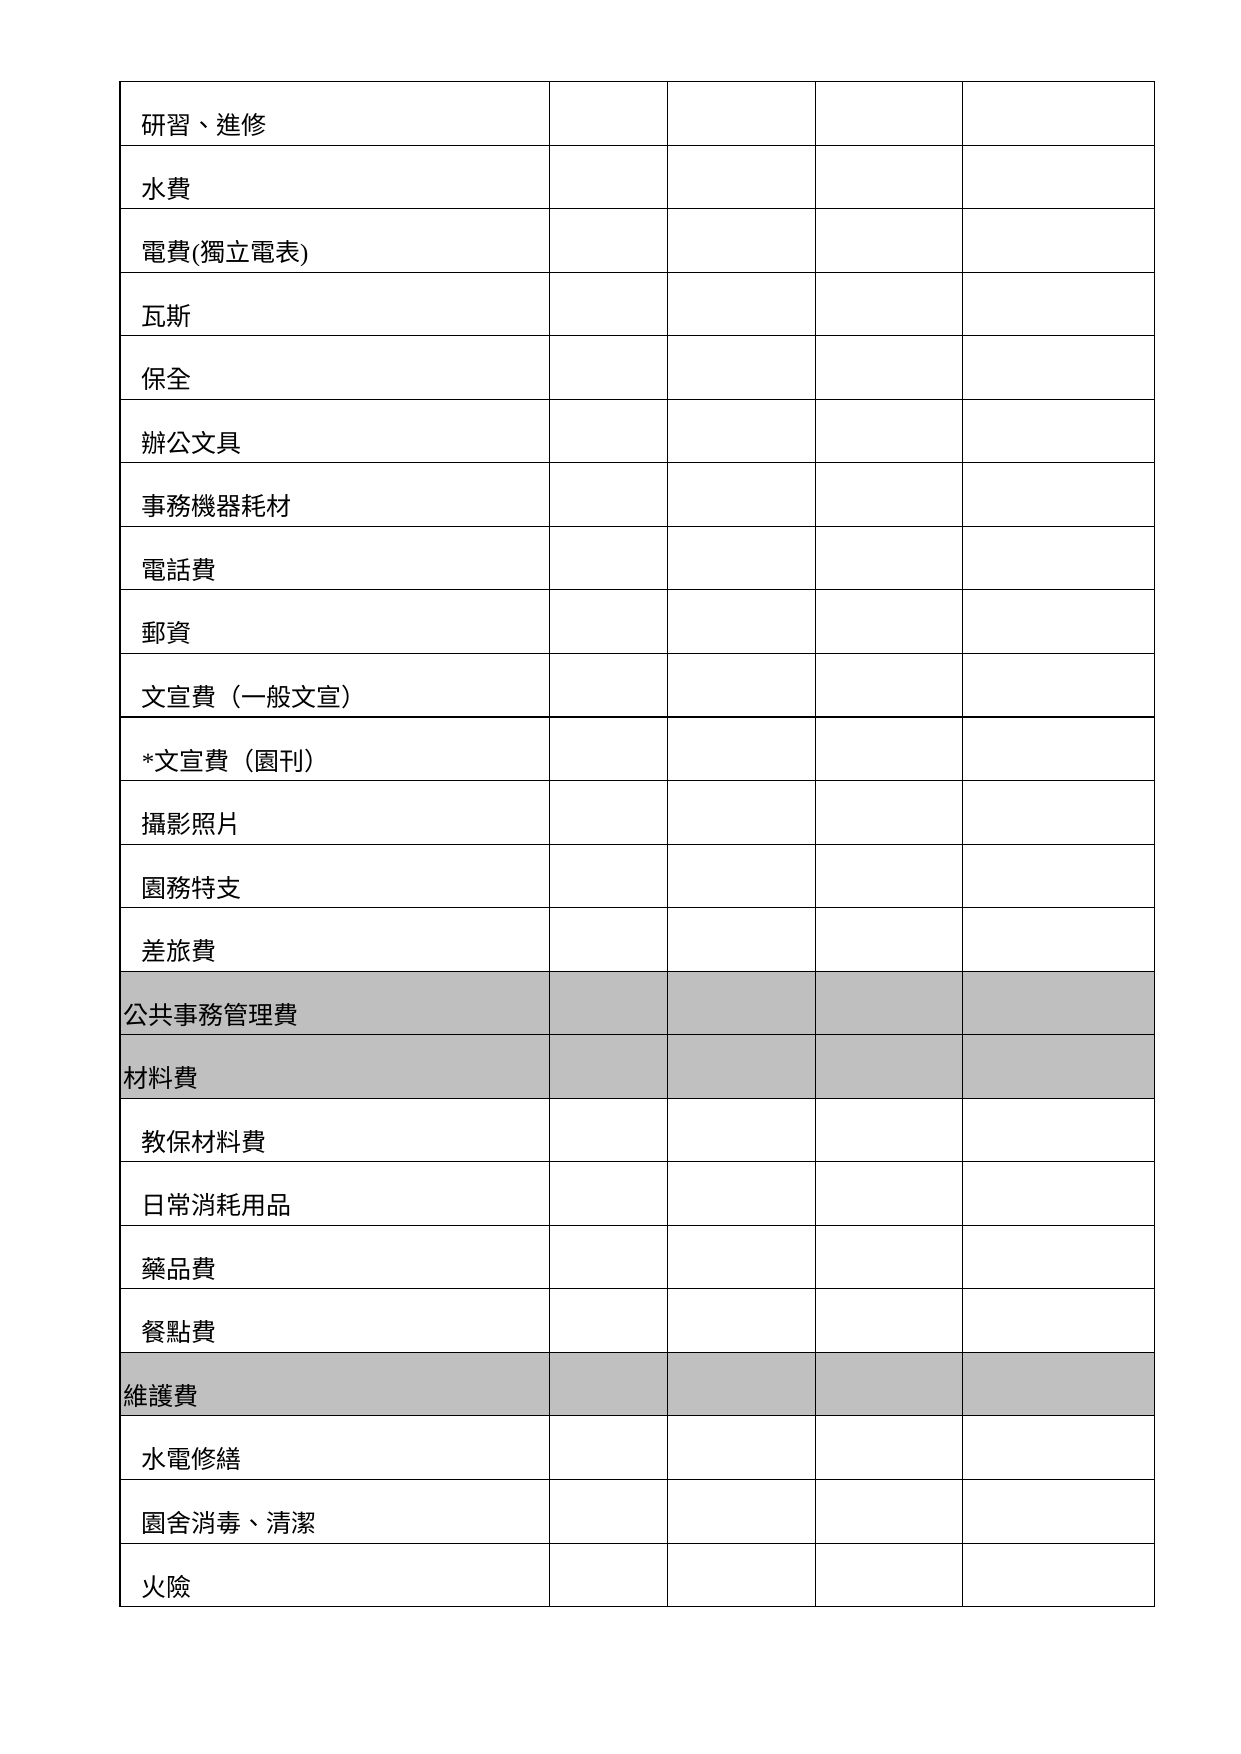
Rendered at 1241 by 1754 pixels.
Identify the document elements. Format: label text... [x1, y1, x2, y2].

table_cell [550, 908, 667, 971]
table_cell [963, 1353, 1154, 1415]
table_cell [816, 1480, 962, 1542]
table_cell [550, 527, 667, 589]
table_cell [550, 1353, 667, 1415]
table_cell [550, 146, 667, 208]
table_cell [550, 845, 667, 907]
table_cell [816, 908, 962, 971]
table_cell [963, 1480, 1154, 1542]
table_cell [668, 1416, 815, 1479]
table_cell [550, 336, 667, 399]
table_cell [550, 1035, 667, 1098]
table_cell [816, 781, 962, 843]
table_cell [668, 718, 815, 780]
table_cell [550, 1289, 667, 1352]
table_cell [816, 1544, 962, 1606]
table_cell [668, 82, 815, 144]
table_cell [668, 1289, 815, 1352]
table_cell [963, 1416, 1154, 1479]
table_cell [816, 527, 962, 589]
table_cell [963, 336, 1154, 399]
table_cell [668, 400, 815, 462]
table_cell 水電修繕 [121, 1416, 549, 1479]
table_cell [668, 1162, 815, 1225]
table_cell [963, 1226, 1154, 1288]
table_cell [963, 1099, 1154, 1161]
table_cell 材料費 [121, 1035, 549, 1098]
table_cell [550, 463, 667, 526]
table_cell 園務特支 [121, 845, 549, 907]
table_cell 餐點費 [121, 1289, 549, 1352]
table_cell [668, 273, 815, 335]
table_cell [668, 146, 815, 208]
table_cell 辦公文具 [121, 400, 549, 462]
table_cell [550, 273, 667, 335]
table_cell [963, 400, 1154, 462]
table_cell [550, 82, 667, 144]
table_cell [816, 654, 962, 716]
table_cell [668, 908, 815, 971]
table_cell [963, 654, 1154, 716]
table_cell 保全 [121, 336, 549, 399]
table_cell 公共事務管理費 [121, 972, 549, 1034]
table_cell [816, 273, 962, 335]
table_cell [963, 972, 1154, 1034]
table_cell [668, 781, 815, 843]
table_cell [550, 1162, 667, 1225]
table_cell [550, 1544, 667, 1606]
table_cell [668, 336, 815, 399]
table_cell [963, 1035, 1154, 1098]
table_cell [816, 209, 962, 272]
table_cell 園舍消毒、清潔 [121, 1480, 549, 1542]
table_cell [550, 1416, 667, 1479]
table_cell [963, 527, 1154, 589]
table_cell [963, 146, 1154, 208]
table_cell [963, 1544, 1154, 1606]
table_cell 日常消耗用品 [121, 1162, 549, 1225]
table_cell [816, 1353, 962, 1415]
table_cell 火險 [121, 1544, 549, 1606]
table_cell [668, 209, 815, 272]
table_cell [550, 1226, 667, 1288]
table_cell [668, 845, 815, 907]
table_cell [550, 781, 667, 843]
table_cell 水費 [121, 146, 549, 208]
table_cell 文宣費（一般文宣） [121, 654, 549, 716]
table_cell 電話費 [121, 527, 549, 589]
table_cell [668, 590, 815, 653]
table_cell [816, 1289, 962, 1352]
table_cell 事務機器耗材 [121, 463, 549, 526]
table_cell [963, 718, 1154, 780]
table_cell [668, 1035, 815, 1098]
table_cell [816, 146, 962, 208]
table_cell [550, 209, 667, 272]
table_cell 藥品費 [121, 1226, 549, 1288]
table_cell 差旅費 [121, 908, 549, 971]
table_cell [668, 527, 815, 589]
table_cell [816, 590, 962, 653]
table_cell [963, 908, 1154, 971]
table_cell [816, 1226, 962, 1288]
table_cell [963, 590, 1154, 653]
table_cell [816, 1162, 962, 1225]
table_cell [668, 1099, 815, 1161]
table_cell [963, 1162, 1154, 1225]
table_cell [668, 1544, 815, 1606]
table_cell [816, 1035, 962, 1098]
table_cell [963, 82, 1154, 144]
table_cell [668, 1353, 815, 1415]
table_cell [963, 273, 1154, 335]
table_cell [816, 400, 962, 462]
table_cell [816, 972, 962, 1034]
table_cell [963, 463, 1154, 526]
table_cell 教保材料費 [121, 1099, 549, 1161]
table_cell [816, 1099, 962, 1161]
table_cell *文宣費（園刊） [121, 718, 549, 780]
table_cell 攝影照片 [121, 781, 549, 843]
table_cell [668, 1226, 815, 1288]
table_cell [816, 845, 962, 907]
table_cell [963, 781, 1154, 843]
table_cell 研習、進修 [121, 82, 549, 144]
table_cell [816, 718, 962, 780]
table_cell [550, 400, 667, 462]
table_cell 電費(獨立電表) [121, 209, 549, 272]
table_cell 瓦斯 [121, 273, 549, 335]
table_cell 維護費 [121, 1353, 549, 1415]
table_cell [816, 336, 962, 399]
table_cell [550, 1099, 667, 1161]
table_cell [963, 209, 1154, 272]
table_cell [550, 654, 667, 716]
table_cell [816, 463, 962, 526]
table_cell [963, 1289, 1154, 1352]
table_cell 郵資 [121, 590, 549, 653]
table_cell [550, 972, 667, 1034]
table_cell [668, 463, 815, 526]
table_cell [550, 590, 667, 653]
table_cell [816, 1416, 962, 1479]
table_cell [668, 654, 815, 716]
table_cell [550, 718, 667, 780]
table_cell [668, 972, 815, 1034]
table_cell [816, 82, 962, 144]
table_cell [963, 845, 1154, 907]
table_cell [550, 1480, 667, 1542]
table_cell [668, 1480, 815, 1542]
